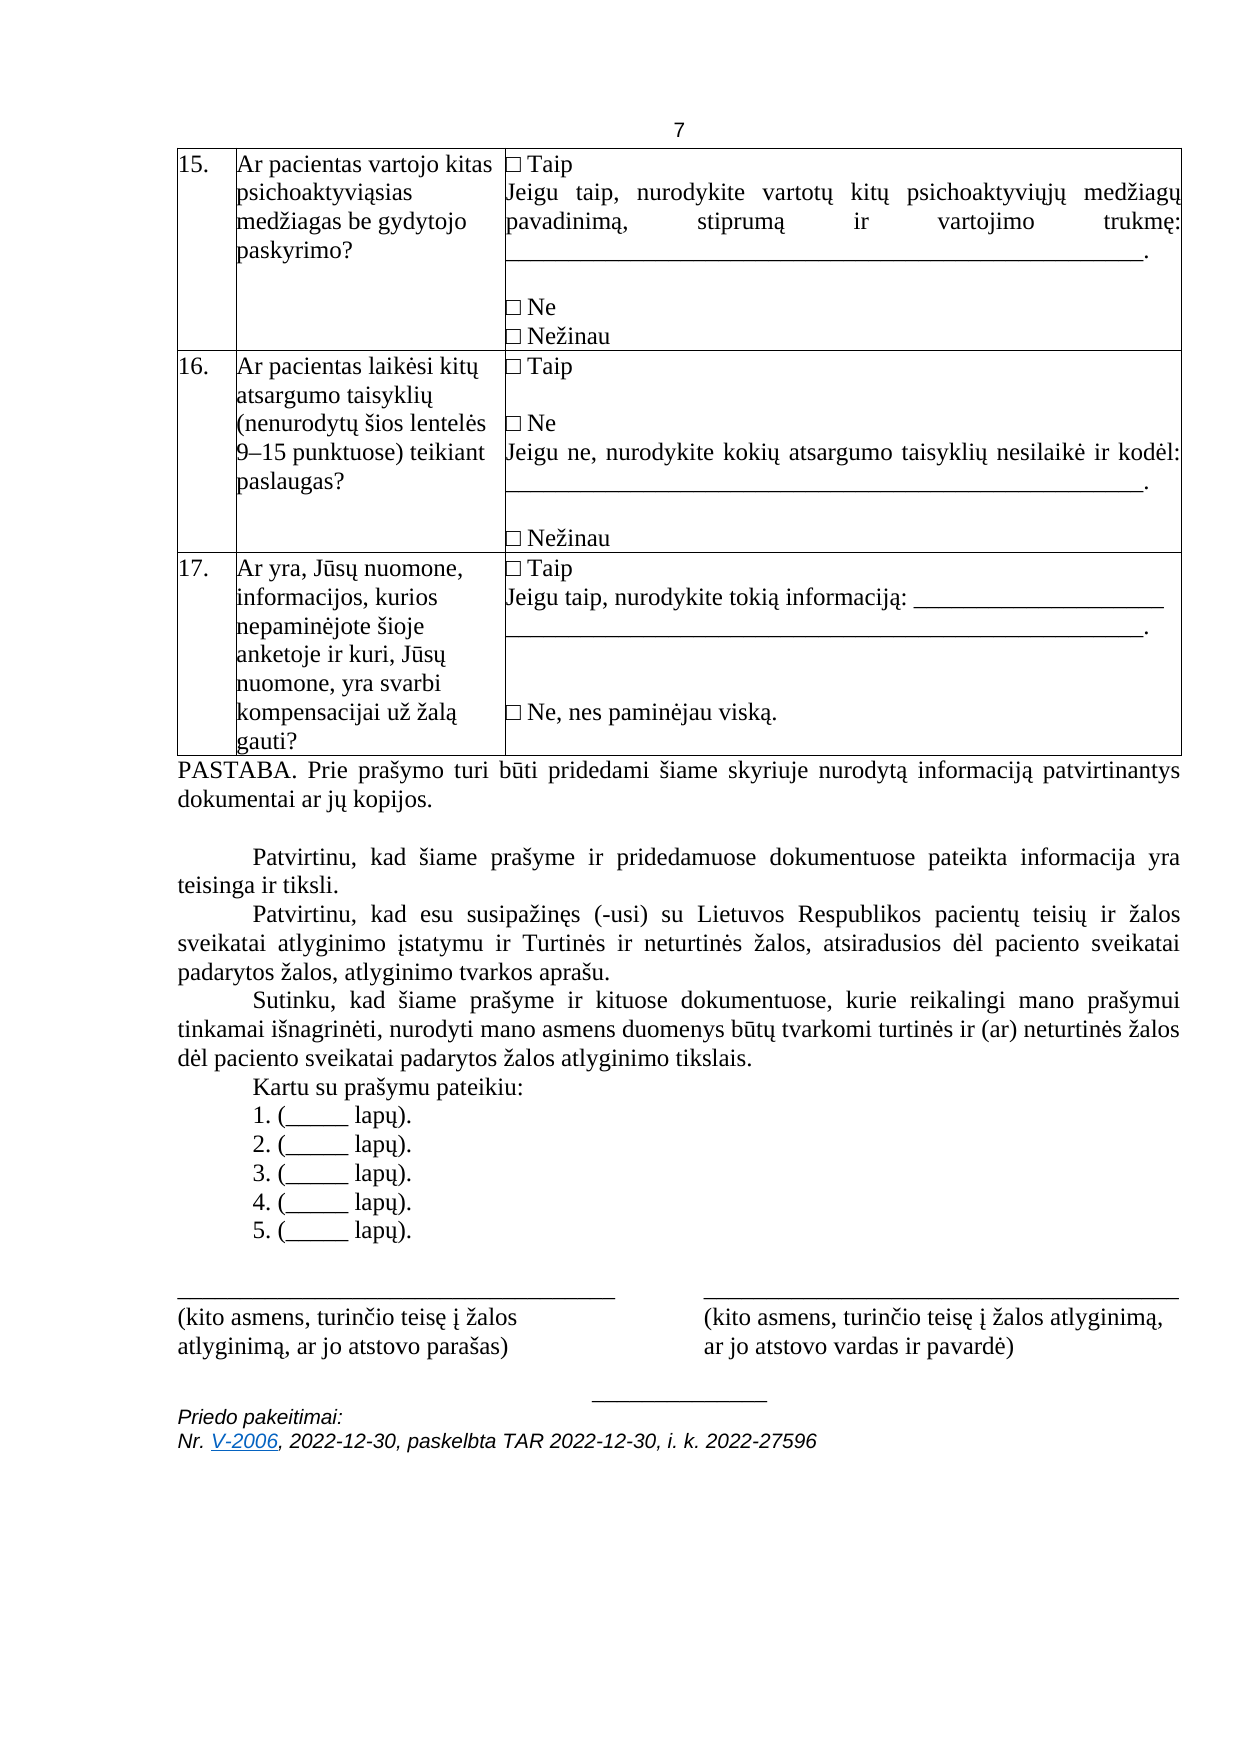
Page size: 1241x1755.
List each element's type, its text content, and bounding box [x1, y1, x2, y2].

text 4. (_____ lapų). [177, 1187, 1181, 1216]
text Patvirtinu, kad šiame prašyme ir pridedamuose dokumentuose pateikta informacija yra teisinga ir tiksli. [177, 842, 1181, 899]
table_cell 15. [178, 149, 236, 350]
text Kartu su prašymu pateikiu: [177, 1072, 1181, 1101]
text Nr. V-2006, 2022-12-30, paskelbta TAR 2022-12-30, i. k. 2022-27596 [177, 1429, 1181, 1453]
table_header ___________________________________ [177, 1273, 704, 1302]
table_cell □ Taip Jeigu taip, nurodykite tokią informaciją: ____________________ ___________________________________________________. □ Ne, nes paminėjau viską. [506, 553, 1181, 754]
table_cell 17. [178, 553, 236, 754]
text PASTABA. Prie prašymo turi būti pridedami šiame skyriuje nurodytą informaciją patvirtinantys dokumentai ar jų kopijos. [177, 756, 1181, 813]
text Priedo pakeitimai: [177, 1405, 1181, 1429]
table_cell Ar pacientas laikėsi kitų atsargumo taisyklių (nenurodytų šios lentelės 9–15 punktuose) teikiant paslaugas? [237, 351, 505, 552]
table_cell 16. [178, 351, 236, 552]
text 3. (_____ lapų). [177, 1158, 1181, 1187]
text ______________ [177, 1376, 1181, 1405]
text 2. (_____ lapų). [177, 1129, 1181, 1158]
text Sutinku, kad šiame prašyme ir kituose dokumentuose, kurie reikalingi mano prašymui tinkamai išnagrinėti, nurodyti mano asmens duomenys būtų tvarkomi turtinės ir (ar) neturtinės žalos dėl paciento sveikatai padarytos žalos atlyginimo tikslais. [177, 986, 1181, 1072]
table_cell □ Taip □ Ne Jeigu ne, nurodykite kokių atsargumo taisyklių nesilaikė ir kodėl: ___________________________________________________. □ Nežinau [506, 351, 1181, 552]
text 1. (_____ lapų). [177, 1101, 1181, 1129]
table_header ______________________________________ [704, 1273, 1181, 1302]
table_cell Ar yra, Jūsų nuomone, informacijos, kurios nepaminėjote šioje anketoje ir kuri, Jūsų nuomone, yra svarbi kompensacijai už žalą gauti? [237, 553, 505, 754]
table_cell Ar pacientas vartojo kitas psichoaktyviąsias medžiagas be gydytojo paskyrimo? [237, 149, 505, 350]
text 5. (_____ lapų). [177, 1216, 1181, 1244]
table_cell (kito asmens, turinčio teisę į žalos atlyginimą, ar jo atstovo parašas) [177, 1302, 704, 1376]
table_cell (kito asmens, turinčio teisę į žalos atlyginimą, ar jo atstovo vardas ir pavardė) [704, 1302, 1181, 1376]
table_cell □ Taip Jeigu taip, nurodykite vartotų kitų psichoaktyviųjų medžiagų pavadinimą, stiprumą ir vartojimo trukmę: ___________________________________________________. □ Ne □ Nežinau [506, 149, 1181, 350]
text Patvirtinu, kad esu susipažinęs (-usi) su Lietuvos Respublikos pacientų teisių ir žalos sveikatai atlyginimo įstatymu ir Turtinės ir neturtinės žalos, atsiradusios dėl paciento sveikatai padarytos žalos, atlyginimo tvarkos aprašu. [177, 899, 1181, 986]
